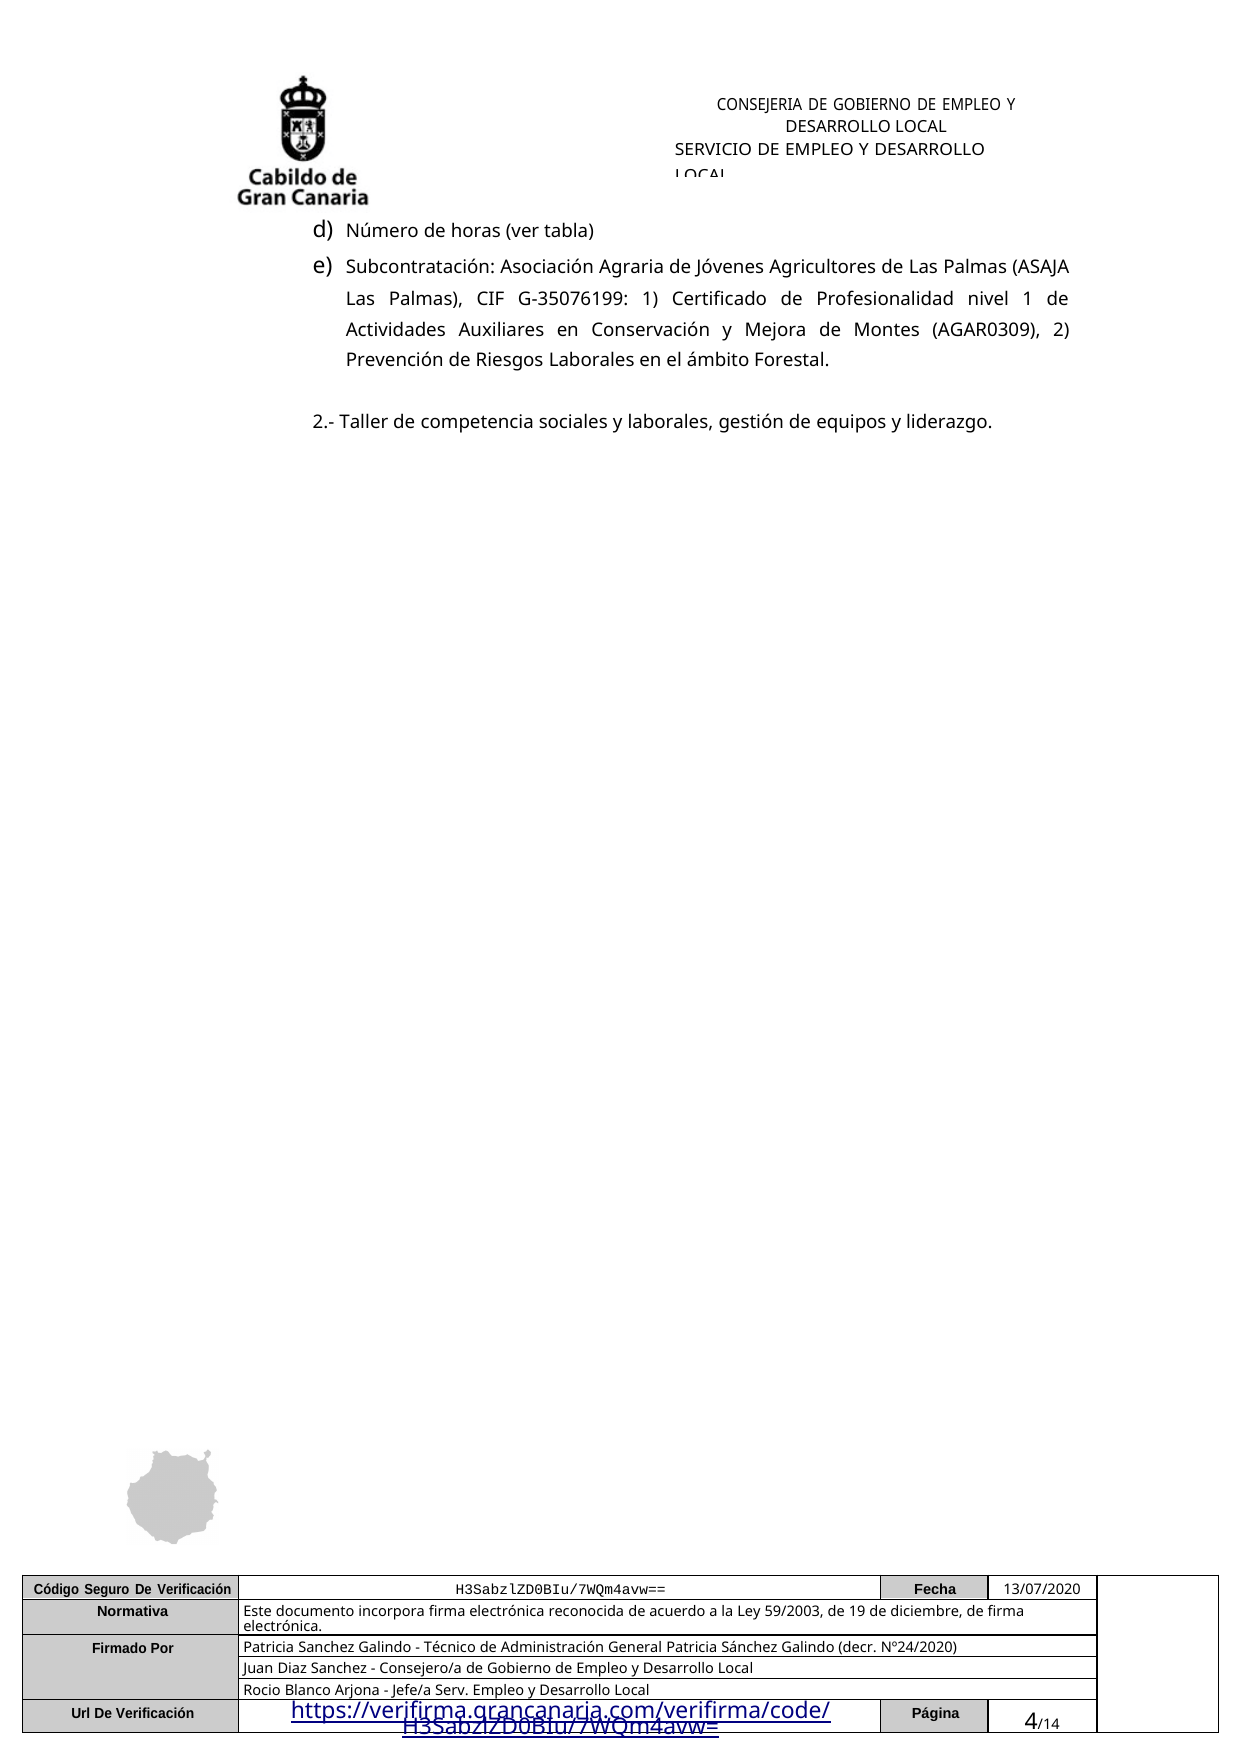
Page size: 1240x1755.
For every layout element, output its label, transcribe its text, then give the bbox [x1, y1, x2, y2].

list Subcontratación: Asociación Agraria de Jóvenes Agricultores de Las Palmas (ASAJA Las Palmas), CIF G-35076199: 1) Certificado de Profesionalidad nivel 1 de Actividades Auxiliares en Conservación y Mejora de Montes (AGAR0309), 2) Prevención de Riesgos Laborales en el ámbito Forestal. [312, 248, 1070, 372]
list Número de horas (ver tabla) [312, 212, 1231, 244]
text 2.- Taller de competencia sociales y laborales, gestión de equipos y liderazgo. [312, 409, 1231, 434]
